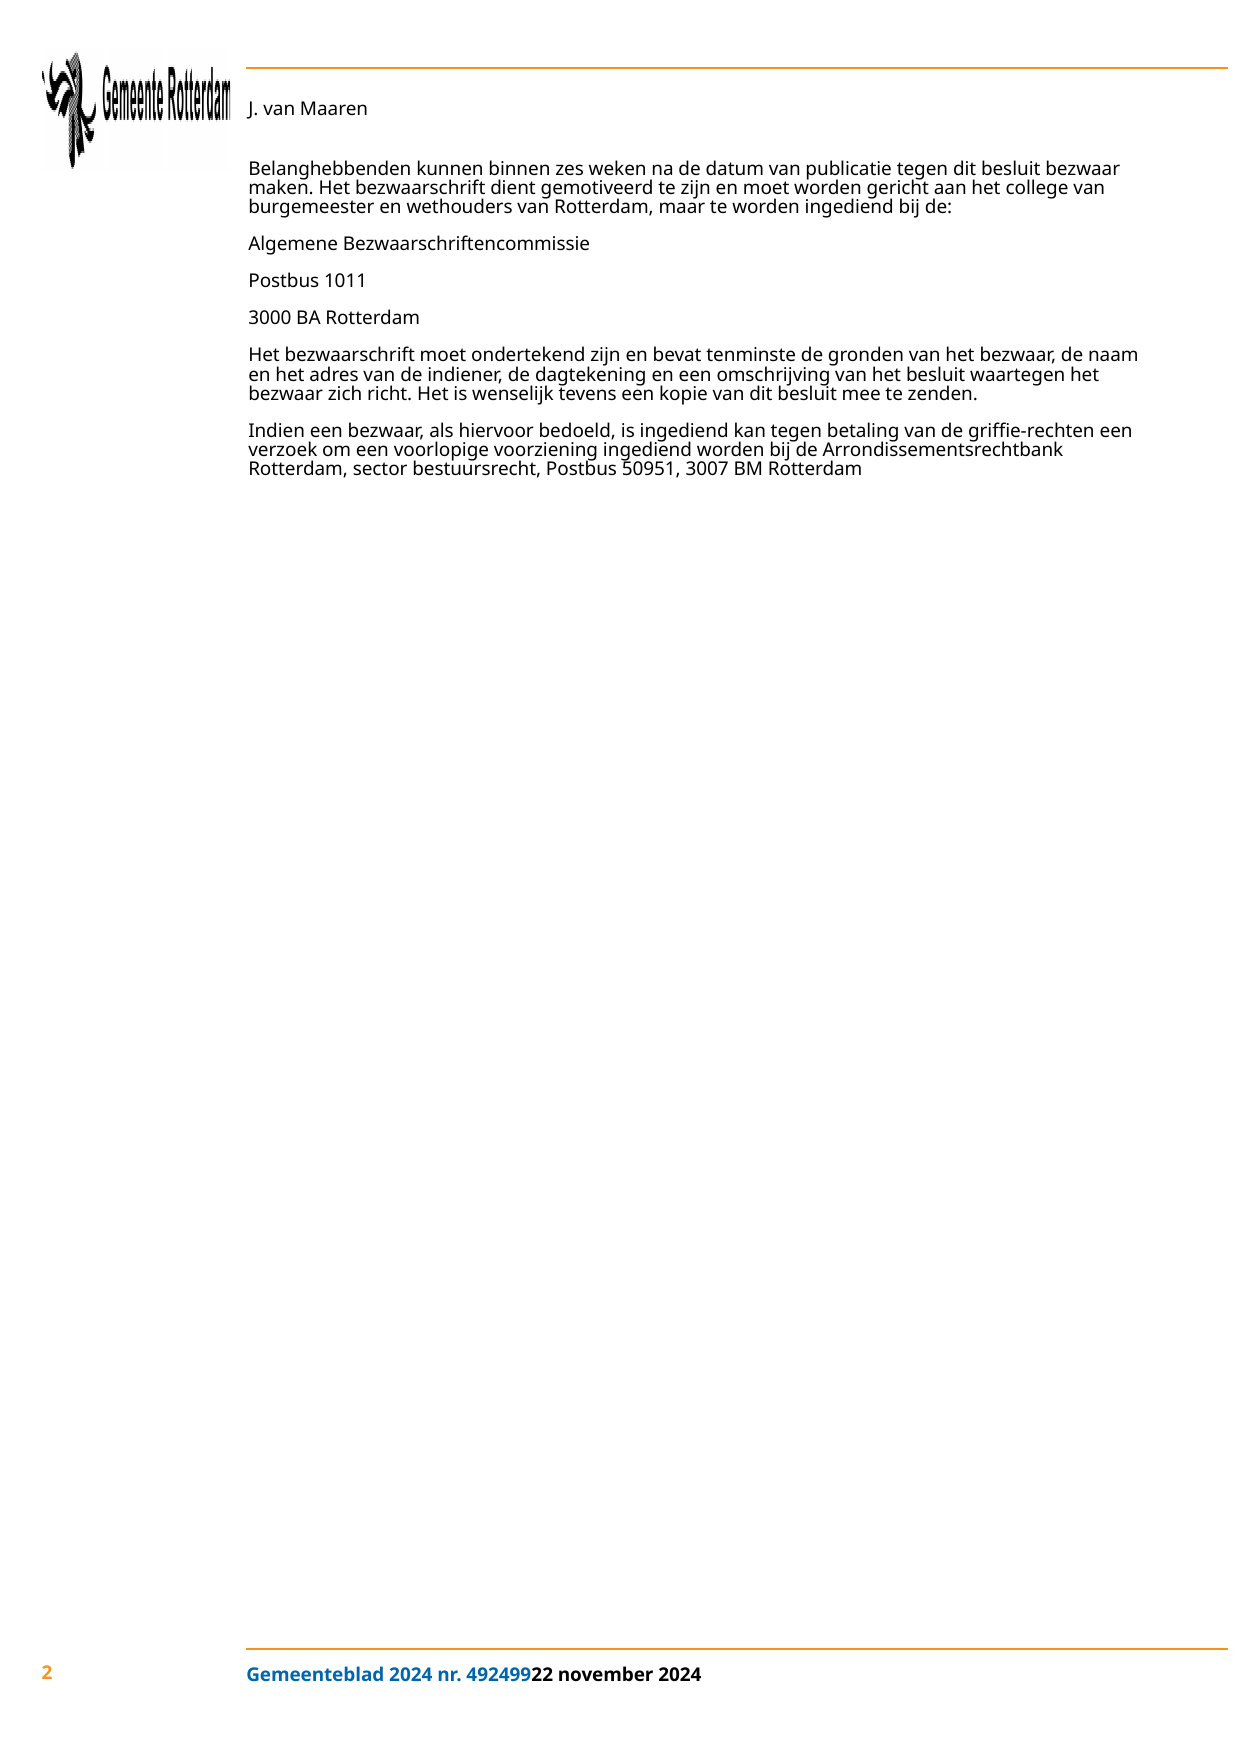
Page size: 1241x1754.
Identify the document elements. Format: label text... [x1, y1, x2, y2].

picture [41, 47, 231, 172]
text Indien een bezwaar, als hiervoor bedoeld, is ingediend kan tegen betaling van de griffie-rechten een verzoek om een voorlopige voorziening ingediend worden bij de Arrondissementsrechtbank Rotterdam, sector bestuursrecht, Postbus 50951, 3007 BM Rotterdam [248, 422, 1152, 480]
text Postbus 1011 [248, 272, 1152, 292]
text Algemene Bezwaarschriftencommissie [248, 235, 1152, 255]
text Belanghebbenden kunnen binnen zes weken na de datum van publicatie tegen dit besluit bezwaar maken. Het bezwaarschrift dient gemotiveerd te zijn en moet worden gericht aan het college van burgemeester en wethouders van Rotterdam, maar te worden ingediend bij de: [248, 160, 1152, 218]
text Het bezwaarschrift moet ondertekend zijn en bevat tenminste de gronden van het bezwaar, de naam en het adres van de indiener, de dagtekening en een omschrijving van het besluit waartegen het bezwaar zich richt. Het is wenselijk tevens een kopie van dit besluit mee te zenden. [248, 346, 1152, 404]
text 3000 BA Rotterdam [248, 309, 1152, 329]
text J. van Maaren [248, 95, 1152, 121]
